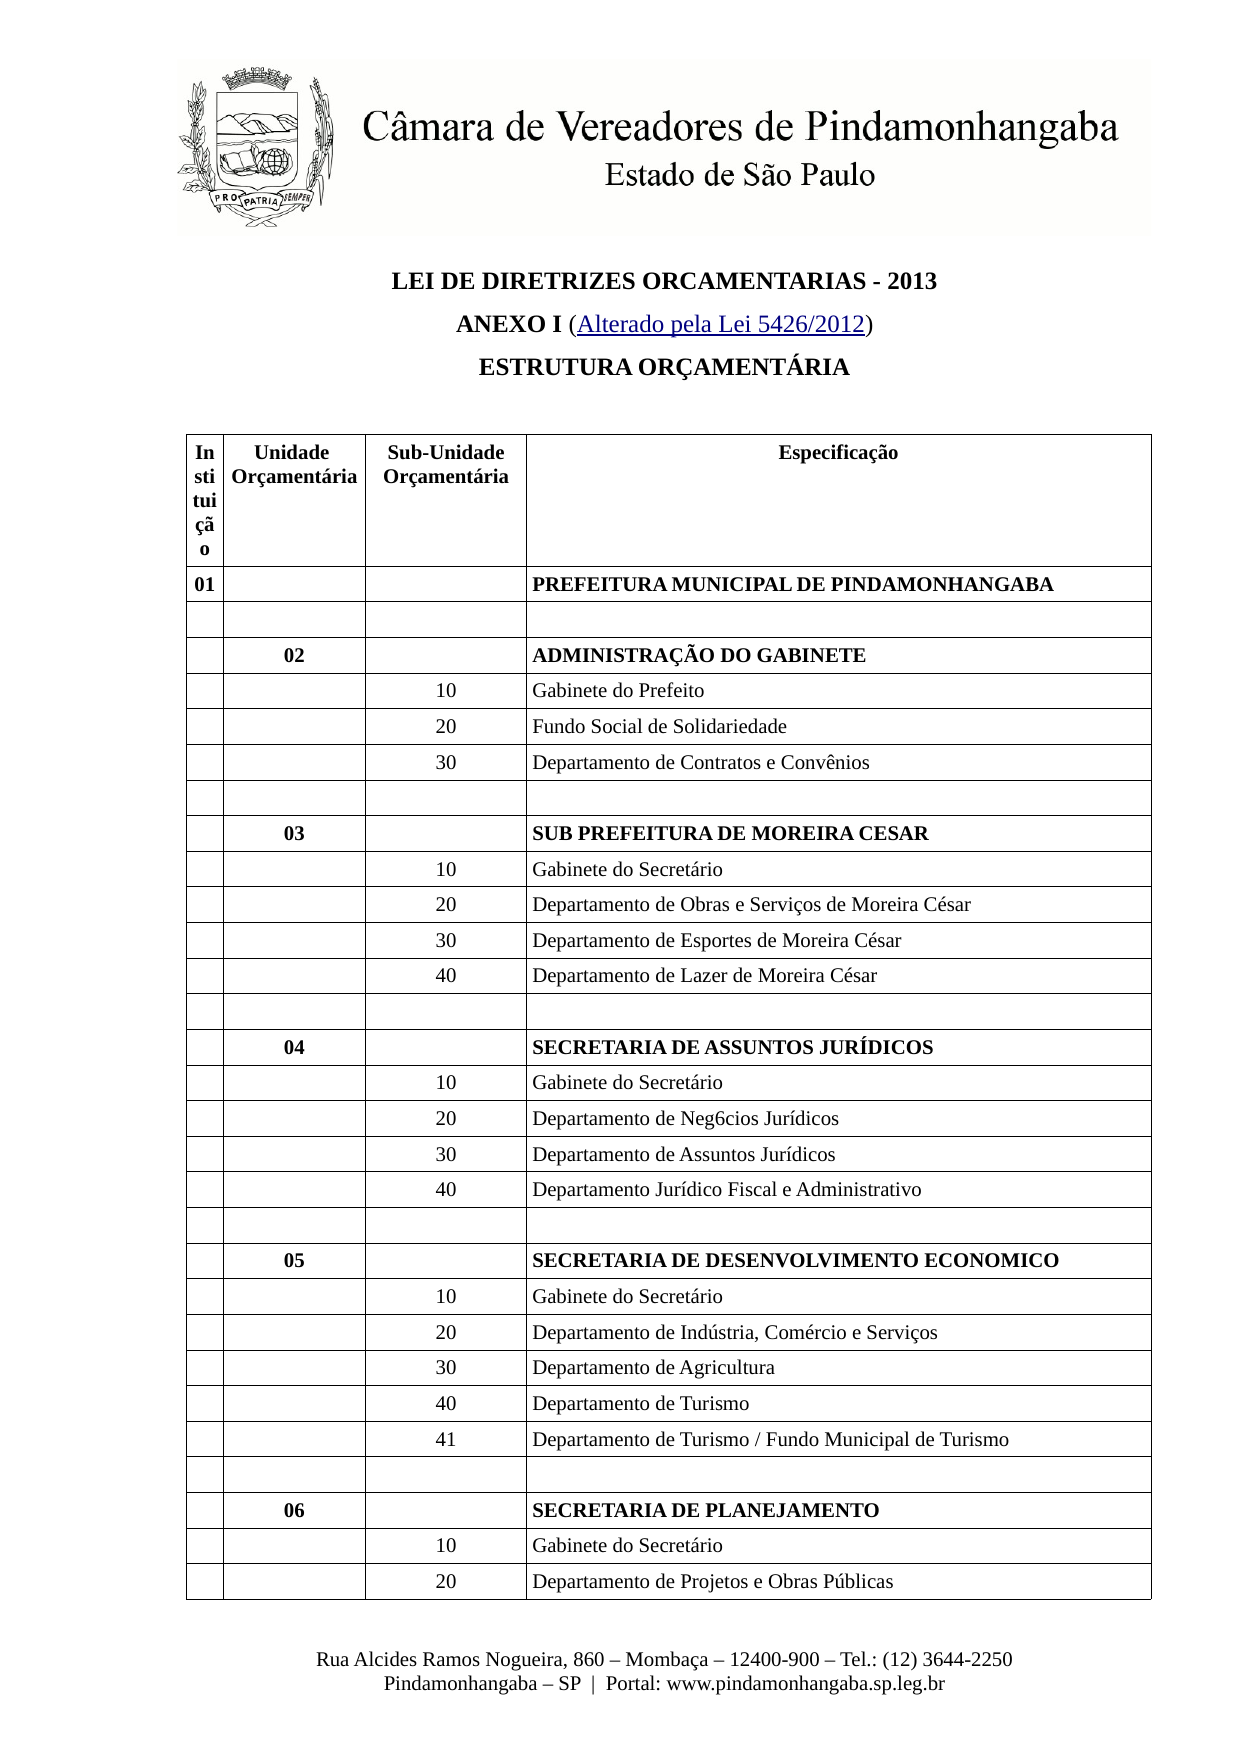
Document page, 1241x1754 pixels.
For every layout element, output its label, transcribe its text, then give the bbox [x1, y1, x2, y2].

table_cell [224, 1172, 365, 1207]
table_cell [224, 674, 365, 708]
table_cell 40 [366, 1172, 526, 1207]
table_cell [187, 816, 223, 851]
table_cell 40 [366, 959, 526, 993]
table_cell [187, 994, 223, 1029]
table_cell [366, 1244, 526, 1278]
table_cell SECRETARIA DE ASSUNTOS JURÍDICOS [527, 1030, 1151, 1064]
table_cell [224, 852, 365, 886]
table_cell [187, 887, 223, 922]
table_cell [527, 1208, 1151, 1243]
table_cell [366, 1208, 526, 1243]
table_cell [187, 1493, 223, 1528]
table_cell [224, 1386, 365, 1421]
table_cell SECRETARIA DE PLANEJAMENTO [527, 1493, 1151, 1528]
table_cell SUB PREFEITURA DE MOREIRA CESAR [527, 816, 1151, 851]
table_cell Departamento de Turismo [527, 1386, 1151, 1421]
table_cell Departamento de Lazer de Moreira César [527, 959, 1151, 993]
table_cell [224, 1564, 365, 1599]
table_cell 30 [366, 923, 526, 958]
table_cell [187, 1315, 223, 1349]
table_cell [527, 781, 1151, 815]
table_cell SECRETARIA DE DESENVOLVIMENTO ECONOMICO [527, 1244, 1151, 1278]
table_cell [224, 745, 365, 779]
table_cell Departamento de Projetos e Obras Públicas [527, 1564, 1151, 1599]
table_cell 20 [366, 1315, 526, 1349]
table_cell [187, 1172, 223, 1207]
table_cell [527, 1457, 1151, 1492]
text LEI DE DIRETRIZES ORCAMENTARIAS - 2013 [177, 266, 1152, 295]
table_cell [187, 745, 223, 779]
table_cell Gabinete do Secretário [527, 1279, 1151, 1314]
table_cell 01 [187, 567, 223, 601]
table_cell [187, 852, 223, 886]
table_cell [224, 1208, 365, 1243]
table_cell [187, 923, 223, 958]
table_cell 05 [224, 1244, 365, 1278]
table_cell Departamento de Contratos e Convênios [527, 745, 1151, 779]
table_cell [187, 1244, 223, 1278]
picture [177, 59, 1152, 236]
table_cell [366, 1030, 526, 1064]
table_cell [187, 674, 223, 708]
table_cell 03 [224, 816, 365, 851]
table_cell Fundo Social de Solidariedade [527, 709, 1151, 744]
table_cell Departamento de Agricultura [527, 1351, 1151, 1385]
table_cell 10 [366, 1279, 526, 1314]
table_cell [187, 781, 223, 815]
table_cell 06 [224, 1493, 365, 1528]
table_cell 30 [366, 1351, 526, 1385]
table_cell [187, 1030, 223, 1064]
table_cell [366, 638, 526, 673]
table_cell [187, 1137, 223, 1171]
table_cell [224, 602, 365, 637]
table_cell [187, 1422, 223, 1456]
table_header Instituição [187, 435, 223, 566]
table_cell 02 [224, 638, 365, 673]
table_header Unidade Orçamentária [224, 435, 365, 566]
table_cell [187, 1208, 223, 1243]
table_cell [224, 1137, 365, 1171]
table_cell Gabinete do Secretário [527, 1529, 1151, 1563]
table_cell [224, 1315, 365, 1349]
table_cell 10 [366, 852, 526, 886]
table_cell 20 [366, 887, 526, 922]
table_cell Departamento de Turismo / Fundo Municipal de Turismo [527, 1422, 1151, 1456]
table_cell [187, 959, 223, 993]
table_cell [224, 959, 365, 993]
table_cell 30 [366, 1137, 526, 1171]
table_cell [224, 709, 365, 744]
table_cell [366, 1457, 526, 1492]
table_cell [187, 1564, 223, 1599]
table_cell [366, 816, 526, 851]
table_cell 30 [366, 745, 526, 779]
table_cell 10 [366, 1529, 526, 1563]
table_cell [224, 567, 365, 601]
table_cell [187, 1066, 223, 1100]
table_cell Departamento Jurídico Fiscal e Administrativo [527, 1172, 1151, 1207]
table_cell Gabinete do Secretário [527, 1066, 1151, 1100]
table_cell [224, 1457, 365, 1492]
table_cell [187, 1101, 223, 1136]
table_cell [187, 1386, 223, 1421]
table_cell [366, 994, 526, 1029]
table_cell [187, 1351, 223, 1385]
table_cell [224, 1279, 365, 1314]
table_cell [224, 1422, 365, 1456]
table_cell 20 [366, 1564, 526, 1599]
text ESTRUTURA ORÇAMENTÁRIA [177, 352, 1152, 381]
table_header Sub-Unidade Orçamentária [366, 435, 526, 566]
table_cell 20 [366, 709, 526, 744]
table_cell PREFEITURA MUNICIPAL DE PINDAMONHANGABA [527, 567, 1151, 601]
table_cell [187, 709, 223, 744]
table_cell 40 [366, 1386, 526, 1421]
table_cell [187, 638, 223, 673]
table_header Especificação [527, 435, 1151, 566]
table_cell [224, 781, 365, 815]
table_cell Departamento de Esportes de Moreira César [527, 923, 1151, 958]
table_cell [187, 1529, 223, 1563]
table_cell [224, 1066, 365, 1100]
table_cell [366, 567, 526, 601]
table_cell Departamento de Obras e Serviços de Moreira César [527, 887, 1151, 922]
table_cell Gabinete do Prefeito [527, 674, 1151, 708]
table_cell ADMINISTRAÇÃO DO GABINETE [527, 638, 1151, 673]
table_cell [187, 602, 223, 637]
table_cell Departamento de Neg6cios Jurídicos [527, 1101, 1151, 1136]
table_cell [527, 602, 1151, 637]
table_cell 10 [366, 1066, 526, 1100]
table_cell [366, 781, 526, 815]
table_cell 04 [224, 1030, 365, 1064]
table_cell [527, 994, 1151, 1029]
table_cell Gabinete do Secretário [527, 852, 1151, 886]
table_cell [187, 1279, 223, 1314]
table_cell 41 [366, 1422, 526, 1456]
table_cell [224, 887, 365, 922]
table_cell [224, 1101, 365, 1136]
table_cell Departamento de Assuntos Jurídicos [527, 1137, 1151, 1171]
table_cell 20 [366, 1101, 526, 1136]
table_cell 10 [366, 674, 526, 708]
table_cell [366, 602, 526, 637]
table_cell Departamento de Indústria, Comércio e Serviços [527, 1315, 1151, 1349]
table_cell [366, 1493, 526, 1528]
table_cell [224, 923, 365, 958]
table_cell [224, 1351, 365, 1385]
table_cell [187, 1457, 223, 1492]
table_cell [224, 1529, 365, 1563]
text ANEXO I (Alterado pela Lei 5426/2012) [177, 309, 1152, 338]
table_cell [224, 994, 365, 1029]
